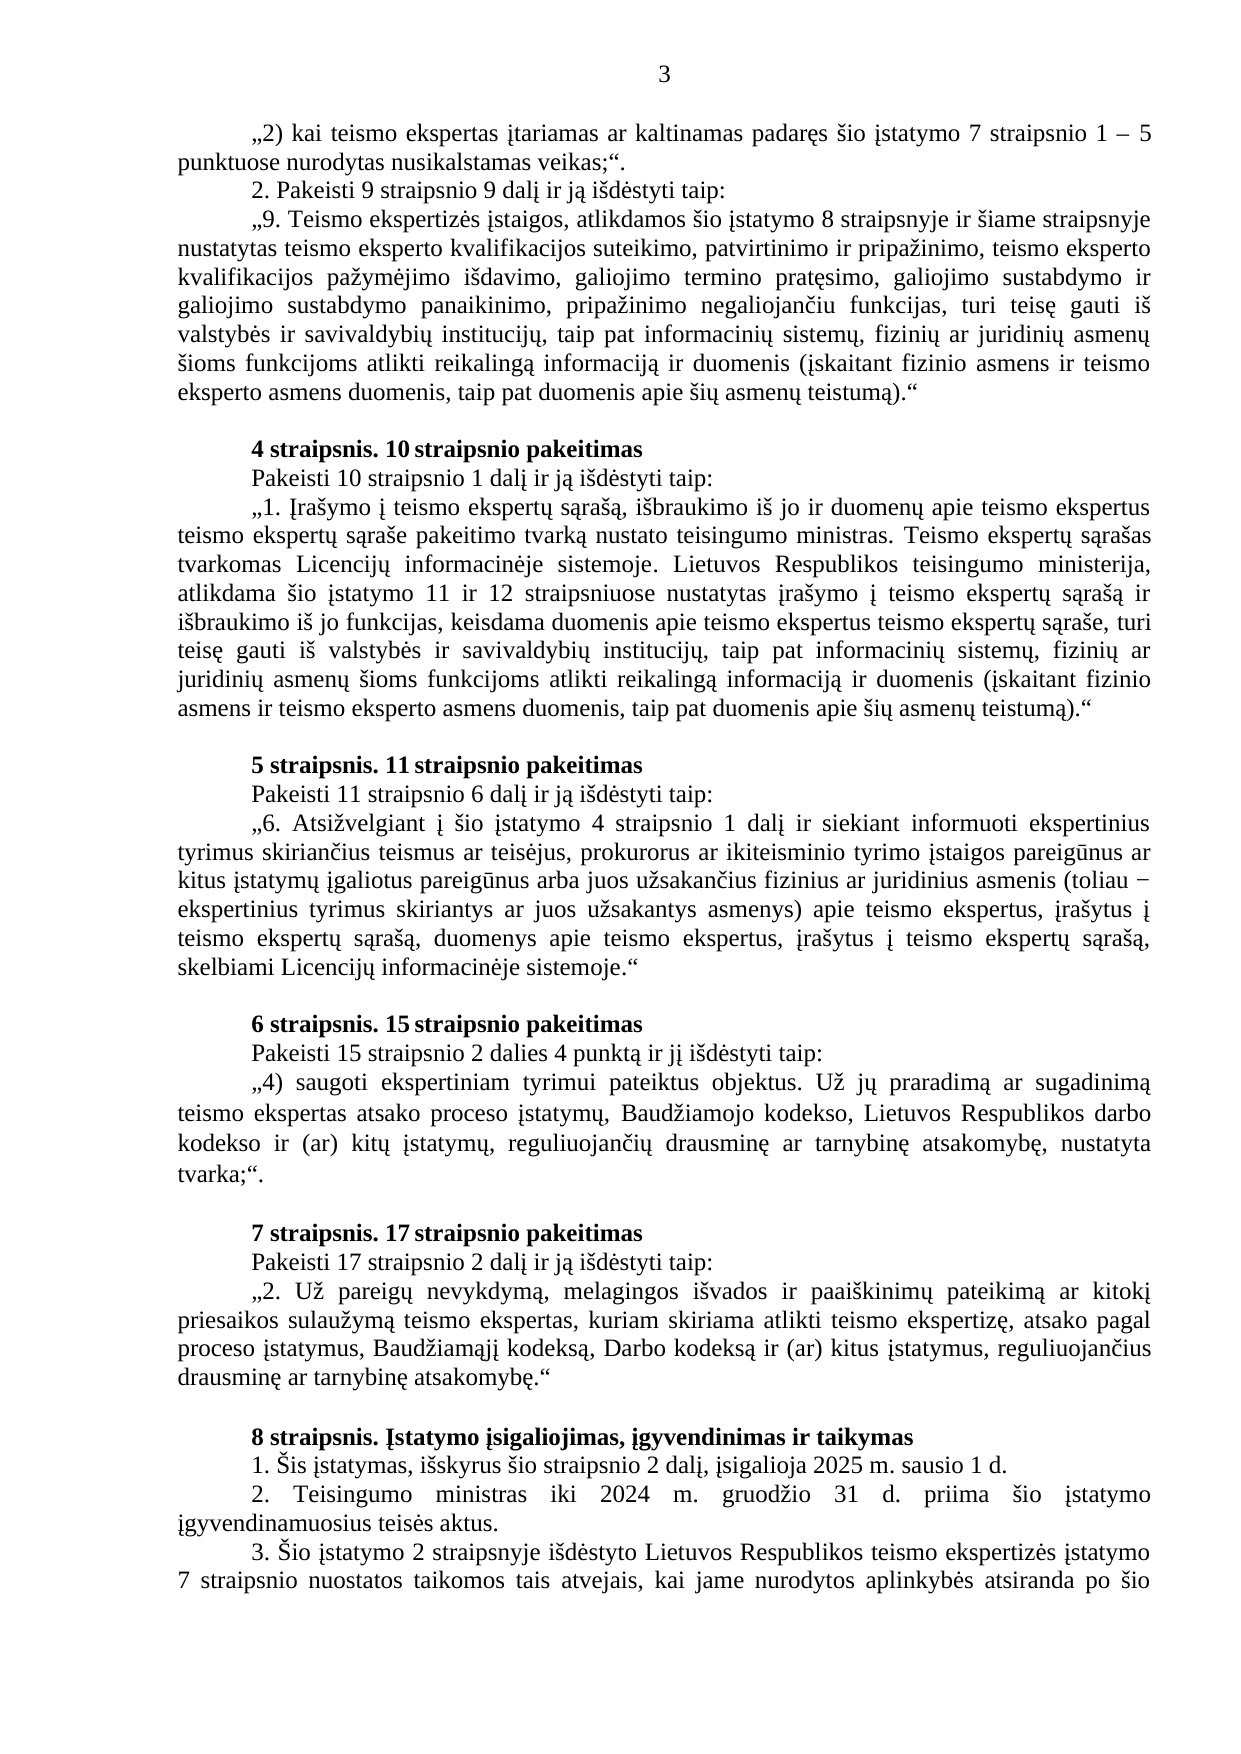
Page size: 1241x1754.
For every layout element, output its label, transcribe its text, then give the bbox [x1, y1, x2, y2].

text 7 straipsnis. 17 straipsnio pakeitimas [177, 1218, 1152, 1247]
text „9. Teismo ekspertizės įstaigos, atlikdamos šio įstatymo 8 straipsnyje ir šiame straipsnyje nustatytas teismo eksperto kvalifikacijos suteikimo, patvirtinimo ir pripažinimo, teismo eksperto kvalifikacijos pažymėjimo išdavimo, galiojimo termino pratęsimo, galiojimo sustabdymo ir galiojimo sustabdymo panaikinimo, pripažinimo negaliojančiu funkcijas, turi teisę gauti iš valstybės ir savivaldybių institucijų, taip pat informacinių sistemų, fizinių ar juridinių asmenų šioms funkcijoms atlikti reikalingą informaciją ir duomenis (įskaitant fizinio asmens ir teismo eksperto asmens duomenis, taip pat duomenis apie šių asmenų teistumą).“ [177, 204, 1152, 406]
text „4) saugoti ekspertiniam tyrimui pateiktus objektus. Už jų praradimą ar sugadinimą teismo ekspertas atsako proceso įstatymų, Baudžiamojo kodekso, Lietuvos Respublikos darbo kodekso ir (ar) kitų įstatymų, reguliuojančių drausminę ar tarnybinę atsakomybę, nustatyta tvarka;“. [177, 1067, 1152, 1188]
text 3. Šio įstatymo 2 straipsnyje išdėstyto Lietuvos Respublikos teismo ekspertizės įstatymo 7 straipsnio nuostatos taikomos tais atvejais, kai jame nurodytos aplinkybės atsiranda po šio [177, 1537, 1152, 1594]
text 2. Teisingumo ministras iki 2024 m. gruodžio 31 d. priima šio įstatymo įgyvendinamuosius teisės aktus. [177, 1479, 1152, 1537]
text „6. Atsižvelgiant į šio įstatymo 4 straipsnio 1 dalį ir siekiant informuoti ekspertinius tyrimus skiriančius teismus ar teisėjus, prokurorus ar ikiteisminio tyrimo įstaigos pareigūnus ar kitus įstatymų įgaliotus pareigūnus arba juos užsakančius fizinius ar juridinius asmenis (toliau − ekspertinius tyrimus skiriantys ar juos užsakantys asmenys) apie teismo ekspertus, įrašytus į teismo ekspertų sąrašą, duomenys apie teismo ekspertus, įrašytus į teismo ekspertų sąrašą, skelbiami Licencijų informacinėje sistemoje.“ [177, 808, 1152, 981]
text „2. Už pareigų nevykdymą, melagingos išvados ir paaiškinimų pateikimą ar kitokį priesaikos sulaužymą teismo ekspertas, kuriam skiriama atlikti teismo ekspertizę, atsako pagal proceso įstatymus, Baudžiamąjį kodeksą, Darbo kodeksą ir (ar) kitus įstatymus, reguliuojančius drausminę ar tarnybinę atsakomybę.“ [177, 1276, 1152, 1391]
text 6 straipsnis. 15 straipsnio pakeitimas [177, 1009, 1152, 1038]
text 8 straipsnis. Įstatymo įsigaliojimas, įgyvendinimas ir taikymas [177, 1422, 1152, 1451]
text „1. Įrašymo į teismo ekspertų sąrašą, išbraukimo iš jo ir duomenų apie teismo ekspertus teismo ekspertų sąraše pakeitimo tvarką nustato teisingumo ministras. Teismo ekspertų sąrašas tvarkomas Licencijų informacinėje sistemoje. Lietuvos Respublikos teisingumo ministerija, atlikdama šio įstatymo 11 ir 12 straipsniuose nustatytas įrašymo į teismo ekspertų sąrašą ir išbraukimo iš jo funkcijas, keisdama duomenis apie teismo ekspertus teismo ekspertų sąraše, turi teisę gauti iš valstybės ir savivaldybių institucijų, taip pat informacinių sistemų, fizinių ar juridinių asmenų šioms funkcijoms atlikti reikalingą informaciją ir duomenis (įskaitant fizinio asmens ir teismo eksperto asmens duomenis, taip pat duomenis apie šių asmenų teistumą).“ [177, 492, 1152, 722]
text 1. Šis įstatymas, išskyrus šio straipsnio 2 dalį, įsigalioja 2025 m. sausio 1 d. [177, 1451, 1152, 1479]
text Pakeisti 10 straipsnio 1 dalį ir ją išdėstyti taip: [177, 463, 1152, 492]
text 2. Pakeisti 9 straipsnio 9 dalį ir ją išdėstyti taip: [177, 176, 1152, 204]
text Pakeisti 17 straipsnio 2 dalį ir ją išdėstyti taip: [177, 1247, 1152, 1276]
text Pakeisti 11 straipsnio 6 dalį ir ją išdėstyti taip: [177, 779, 1152, 808]
text 5 straipsnis. 11 straipsnio pakeitimas [177, 751, 1152, 779]
text Pakeisti 15 straipsnio 2 dalies 4 punktą ir jį išdėstyti taip: [177, 1038, 1152, 1067]
text 4 straipsnis. 10 straipsnio pakeitimas [177, 434, 1152, 463]
text „2) kai teismo ekspertas įtariamas ar kaltinamas padaręs šio įstatymo 7 straipsnio 1 ‒ 5 punktuose nurodytas nusikalstamas veikas;“. [177, 118, 1152, 176]
